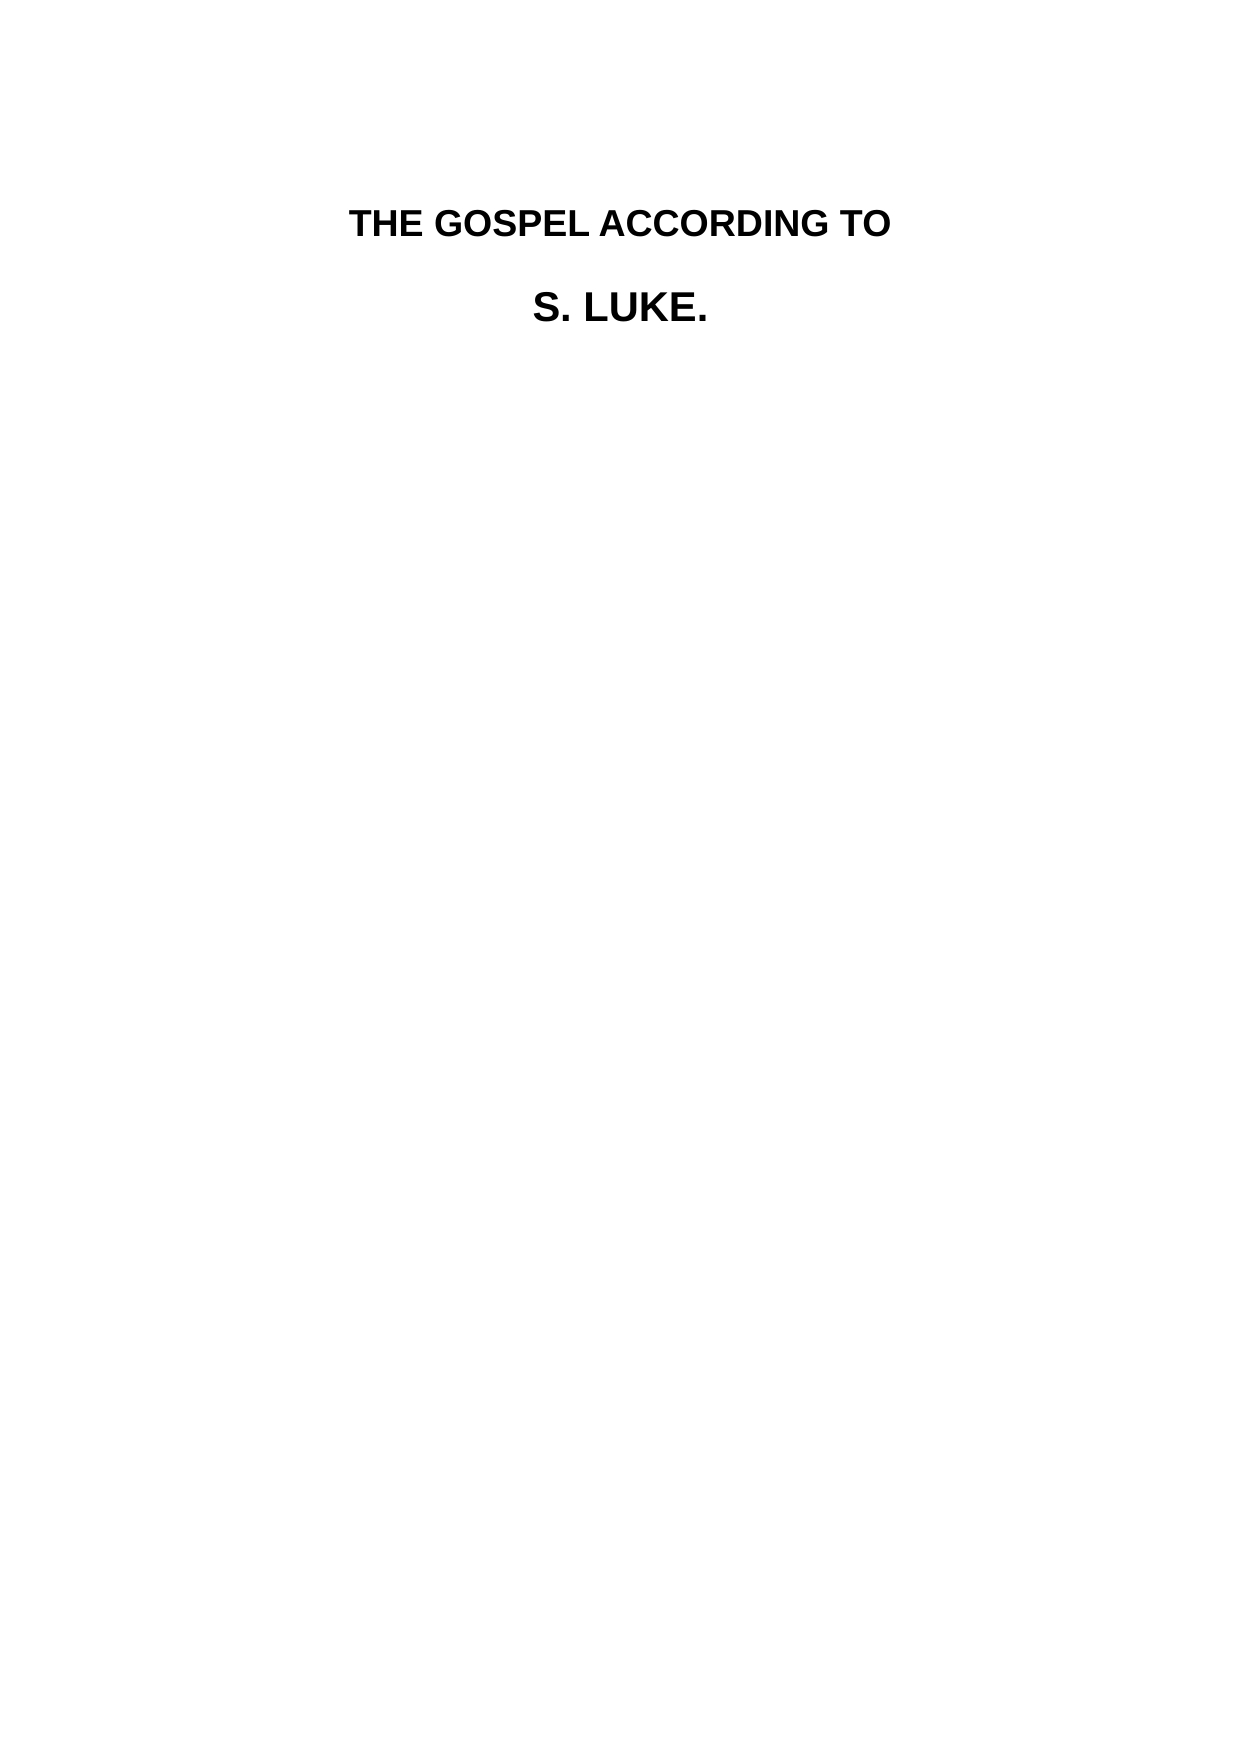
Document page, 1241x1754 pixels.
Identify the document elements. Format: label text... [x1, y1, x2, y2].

title S. LUKE. [118, 282, 1122, 330]
title THE GOSPEL ACCORDING TO [118, 201, 1122, 244]
